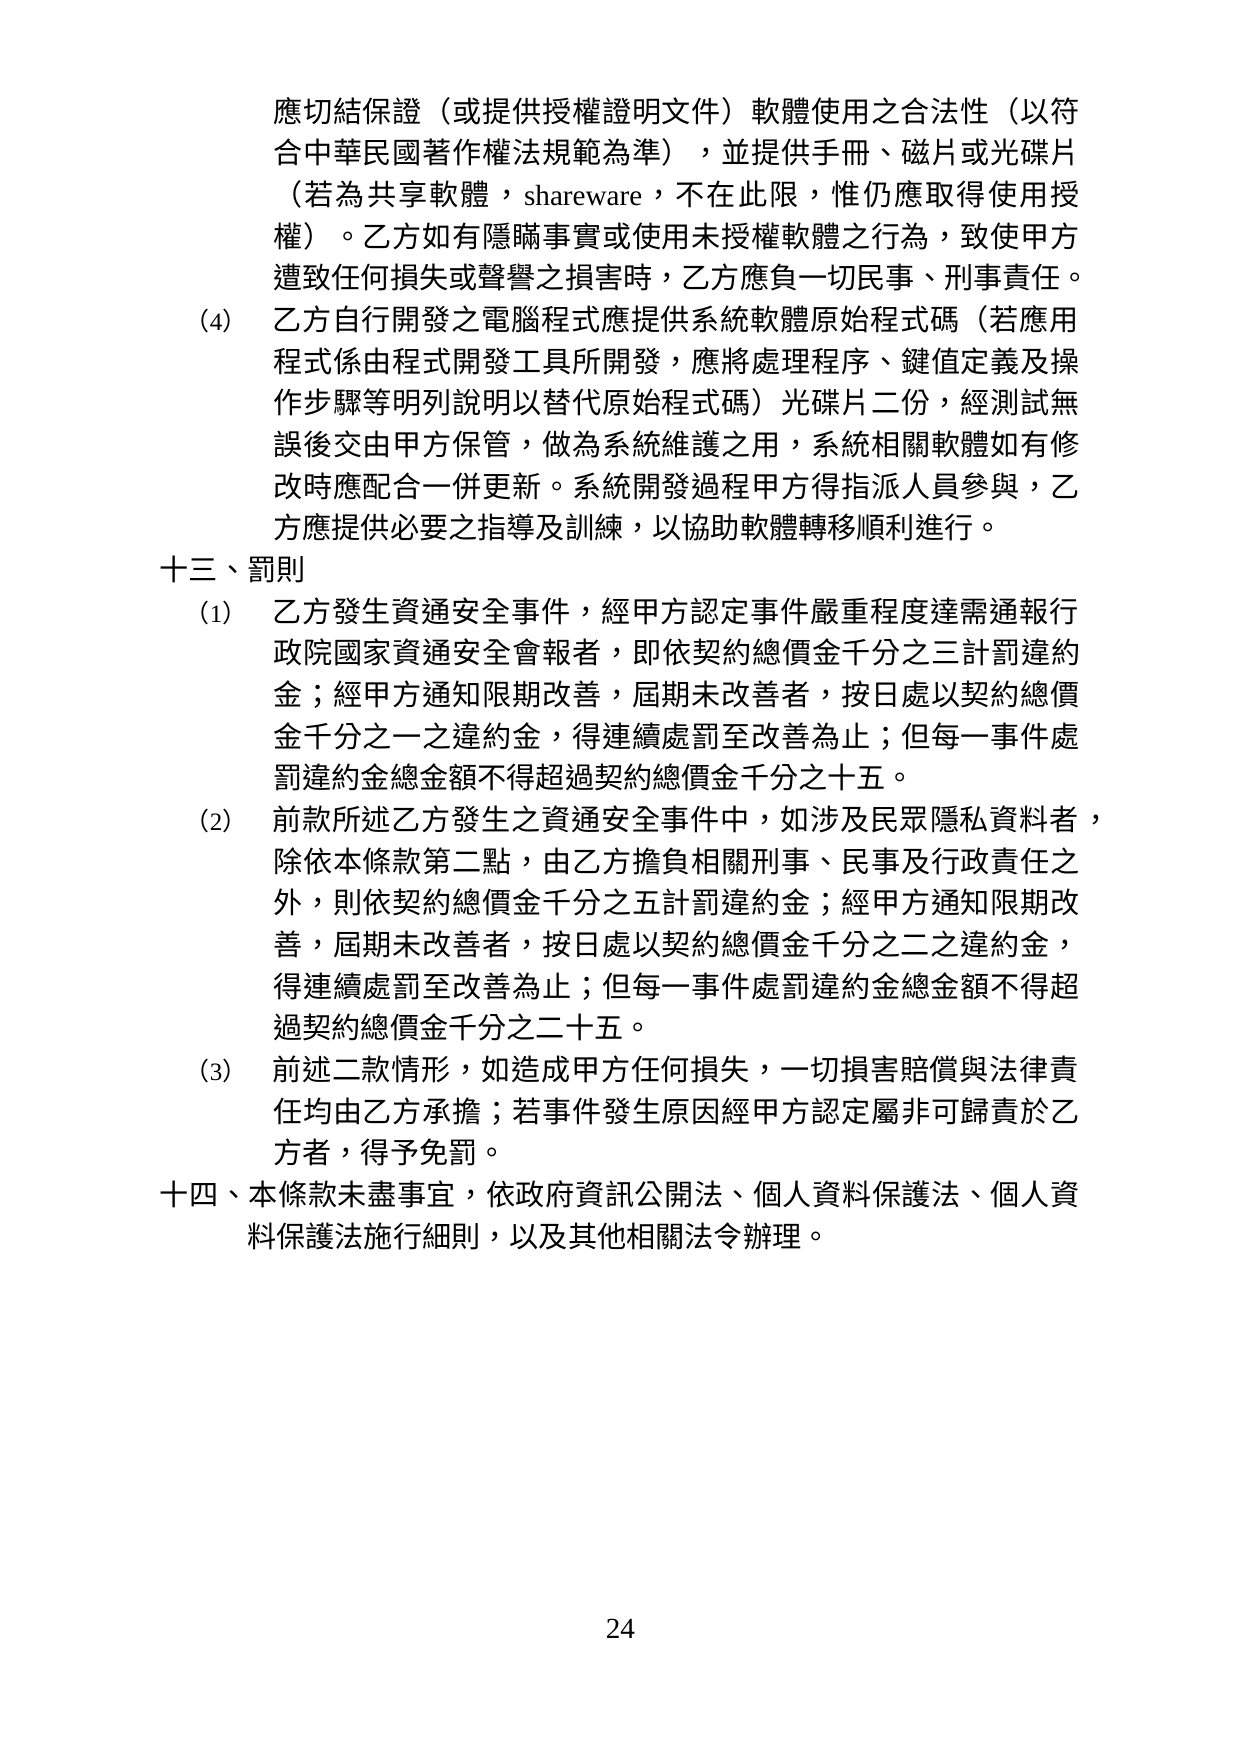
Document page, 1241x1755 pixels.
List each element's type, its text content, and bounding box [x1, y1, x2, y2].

text 十三、罰則 [159, 547, 1081, 589]
list 乙方發生資通安全事件，經甲方認定事件嚴重程度達需通報行政院國家資通安全會報者，即依契約總價金千分之三計罰違約金；經甲方通知限期改善，屆期未改善者，按日處以契約總價金千分之一之違約金，得連續處罰至改善為止；但每一事件處罰違約金總金額不得超過契約總價金千分之十五。 [184, 589, 1081, 797]
subtitle 十四、本條款未盡事宜，依政府資訊公開法、個人資料保護法、個人資料保護法施行細則，以及其他相關法令辦理。 [159, 1172, 1081, 1255]
list 乙方自行開發之電腦程式應提供系統軟體原始程式碼（若應用程式係由程式開發工具所開發，應將處理程序、鍵值定義及操作步驟等明列說明以替代原始程式碼）光碟片二份，經測試無誤後交由甲方保管，做為系統維護之用，系統相關軟體如有修改時應配合一併更新。系統開發過程甲方得指派人員參與，乙方應提供必要之指導及訓練，以協助軟體轉移順利進行。 [184, 297, 1081, 547]
list 前述二款情形，如造成甲方任何損失，一切損害賠償與法律責任均由乙方承擔；若事件發生原因經甲方認定屬非可歸責於乙方者，得予免罰。 [184, 1047, 1081, 1172]
list 前款所述乙方發生之資通安全事件中，如涉及民眾隱私資料者，除依本條款第二點，由乙方擔負相關刑事、民事及行政責任之外，則依契約總價金千分之五計罰違約金；經甲方通知限期改善，屆期未改善者，按日處以契約總價金千分之二之違約金，得連續處罰至改善為止；但每一事件處罰違約金總金額不得超過契約總價金千分之二十五。 [184, 797, 1081, 1047]
list 乙方交付之本專案相關軟體項目中如包含第三者開發之產品，應切結保證（或提供授權證明文件）軟體使用之合法性（以符合中華民國著作權法規範為準），並提供手冊、磁片或光碟片（若為共享軟體，shareware，不在此限，惟仍應取得使用授權）。乙方如有隱瞞事實或使用未授權軟體之行為，致使甲方遭致任何損失或聲譽之損害時，乙方應負一切民事、刑事責任。 [184, 89, 1081, 297]
